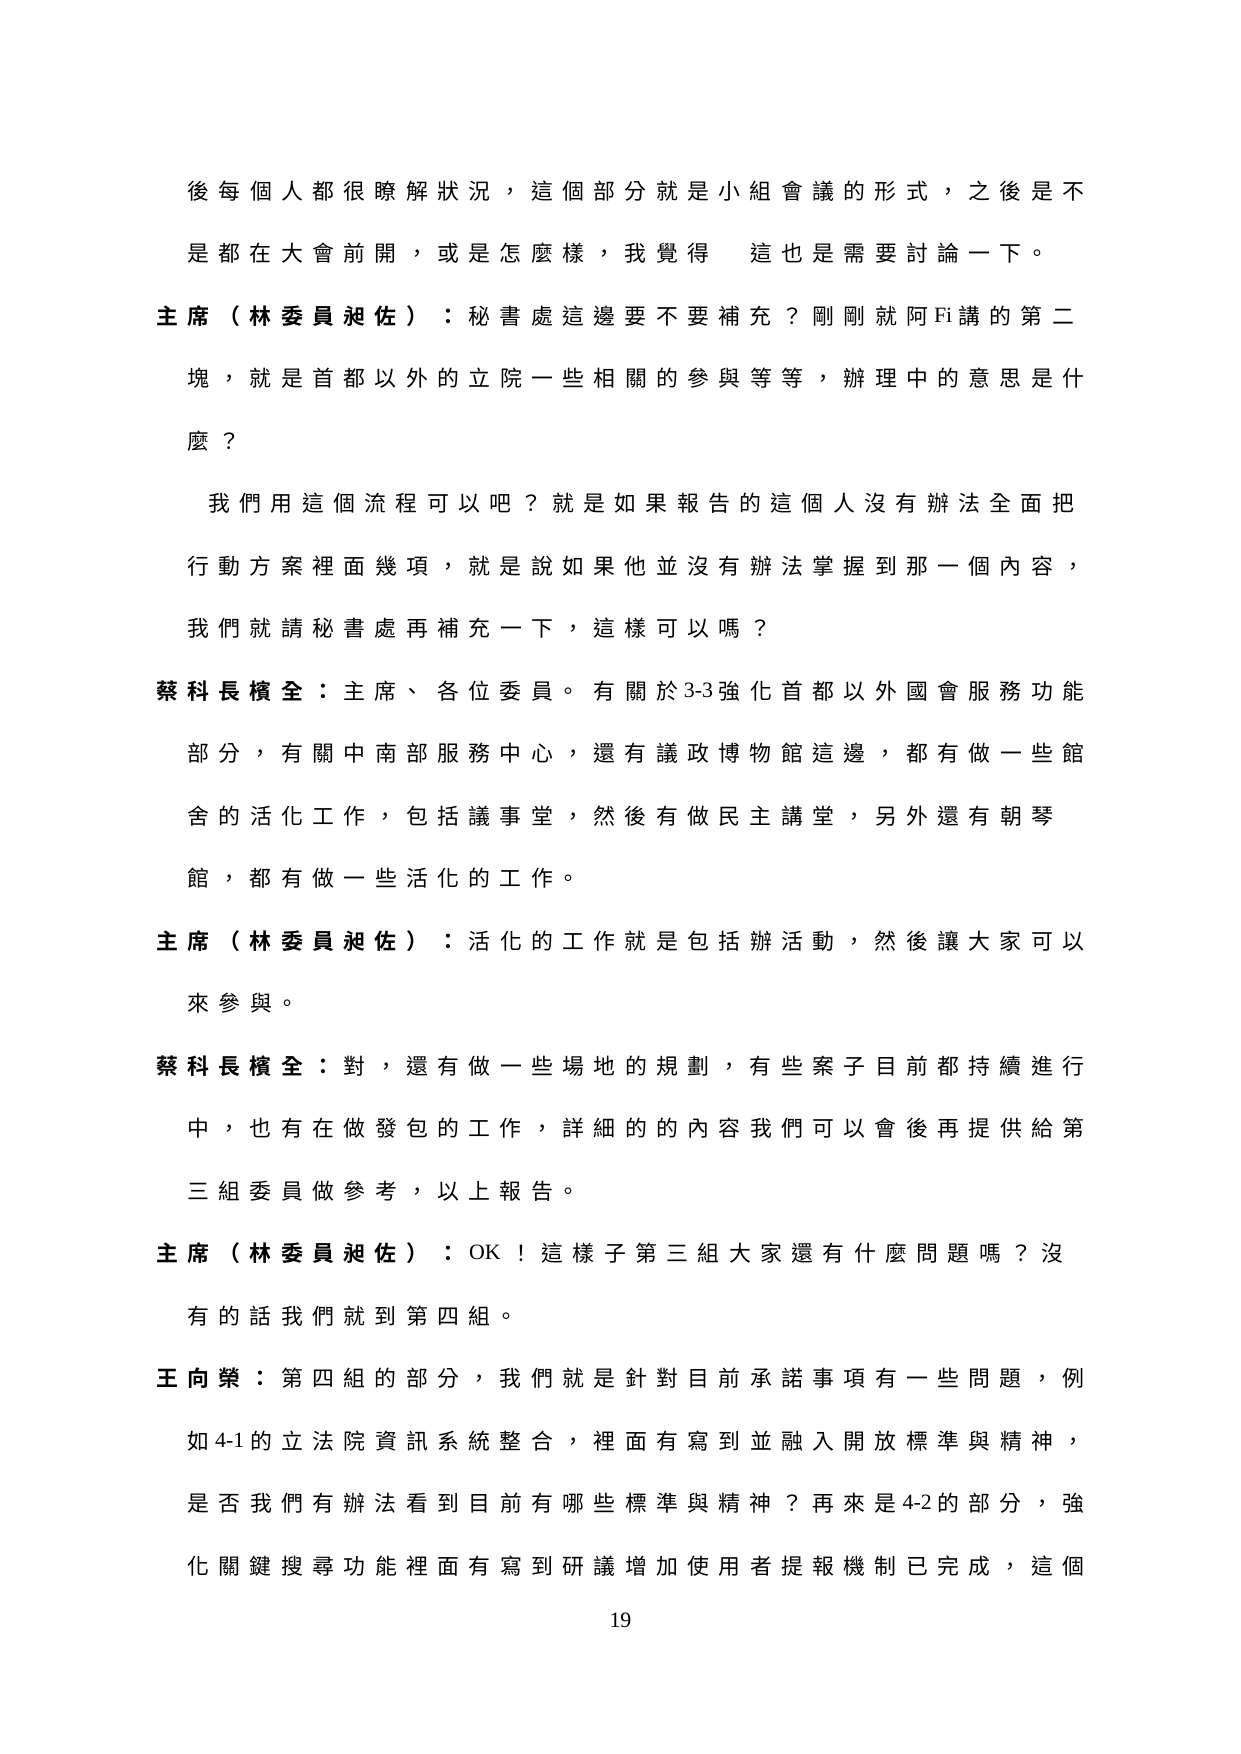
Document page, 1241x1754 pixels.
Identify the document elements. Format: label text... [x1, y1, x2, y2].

text 蔡科長檳全：對，還有做一些場地的規劃，有些案子目前都持續進行中，也有在做發包的工作，詳細的的內容我們可以會後再提供給第三組委員做參考，以上報告。 [151, 1033, 1089, 1221]
text 後每個人都很瞭解狀況，這個部分就是小組會議的形式，之後是不是都在大會前開，或是怎麼樣，我覺得 這也是需要討論一下。 [151, 158, 1089, 283]
text 主席（林委員昶佐）：秘書處這邊要不要補充？剛剛就阿Fi講的第二塊，就是首都以外的立院一些相關的參與等等，辦理中的意思是什麼？ [151, 283, 1089, 471]
text 主席（林委員昶佐）：活化的工作就是包括辦活動，然後讓大家可以來參與。 [151, 908, 1089, 1033]
text 我們用這個流程可以吧？就是如果報告的這個人沒有辦法全面把行動方案裡面幾項，就是說如果他並沒有辦法掌握到那一個內容，我們就請秘書處再補充一下，這樣可以嗎？ [173, 471, 1089, 658]
text 蔡科長檳全：主席、各位委員。有關於3-3強化首都以外國會服務功能部分，有關中南部服務中心，還有議政博物館這邊，都有做一些館舍的活化工作，包括議事堂，然後有做民主講堂，另外還有朝琴館，都有做一些活化的工作。 [151, 658, 1089, 908]
text 王向榮：第四組的部分，我們就是針對目前承諾事項有一些問題，例如4-1的立法院資訊系統整合，裡面有寫到並融入開放標準與精神，是否我們有辦法看到目前有哪些標準與精神？再來是4-2的部分，強化關鍵搜尋功能裡面有寫到研議增加使用者提報機制已完成，這個 [151, 1346, 1089, 1596]
text 主席（林委員昶佐）：OK！這樣子第三組大家還有什麼問題嗎？沒有的話我們就到第四組。 [151, 1221, 1089, 1346]
